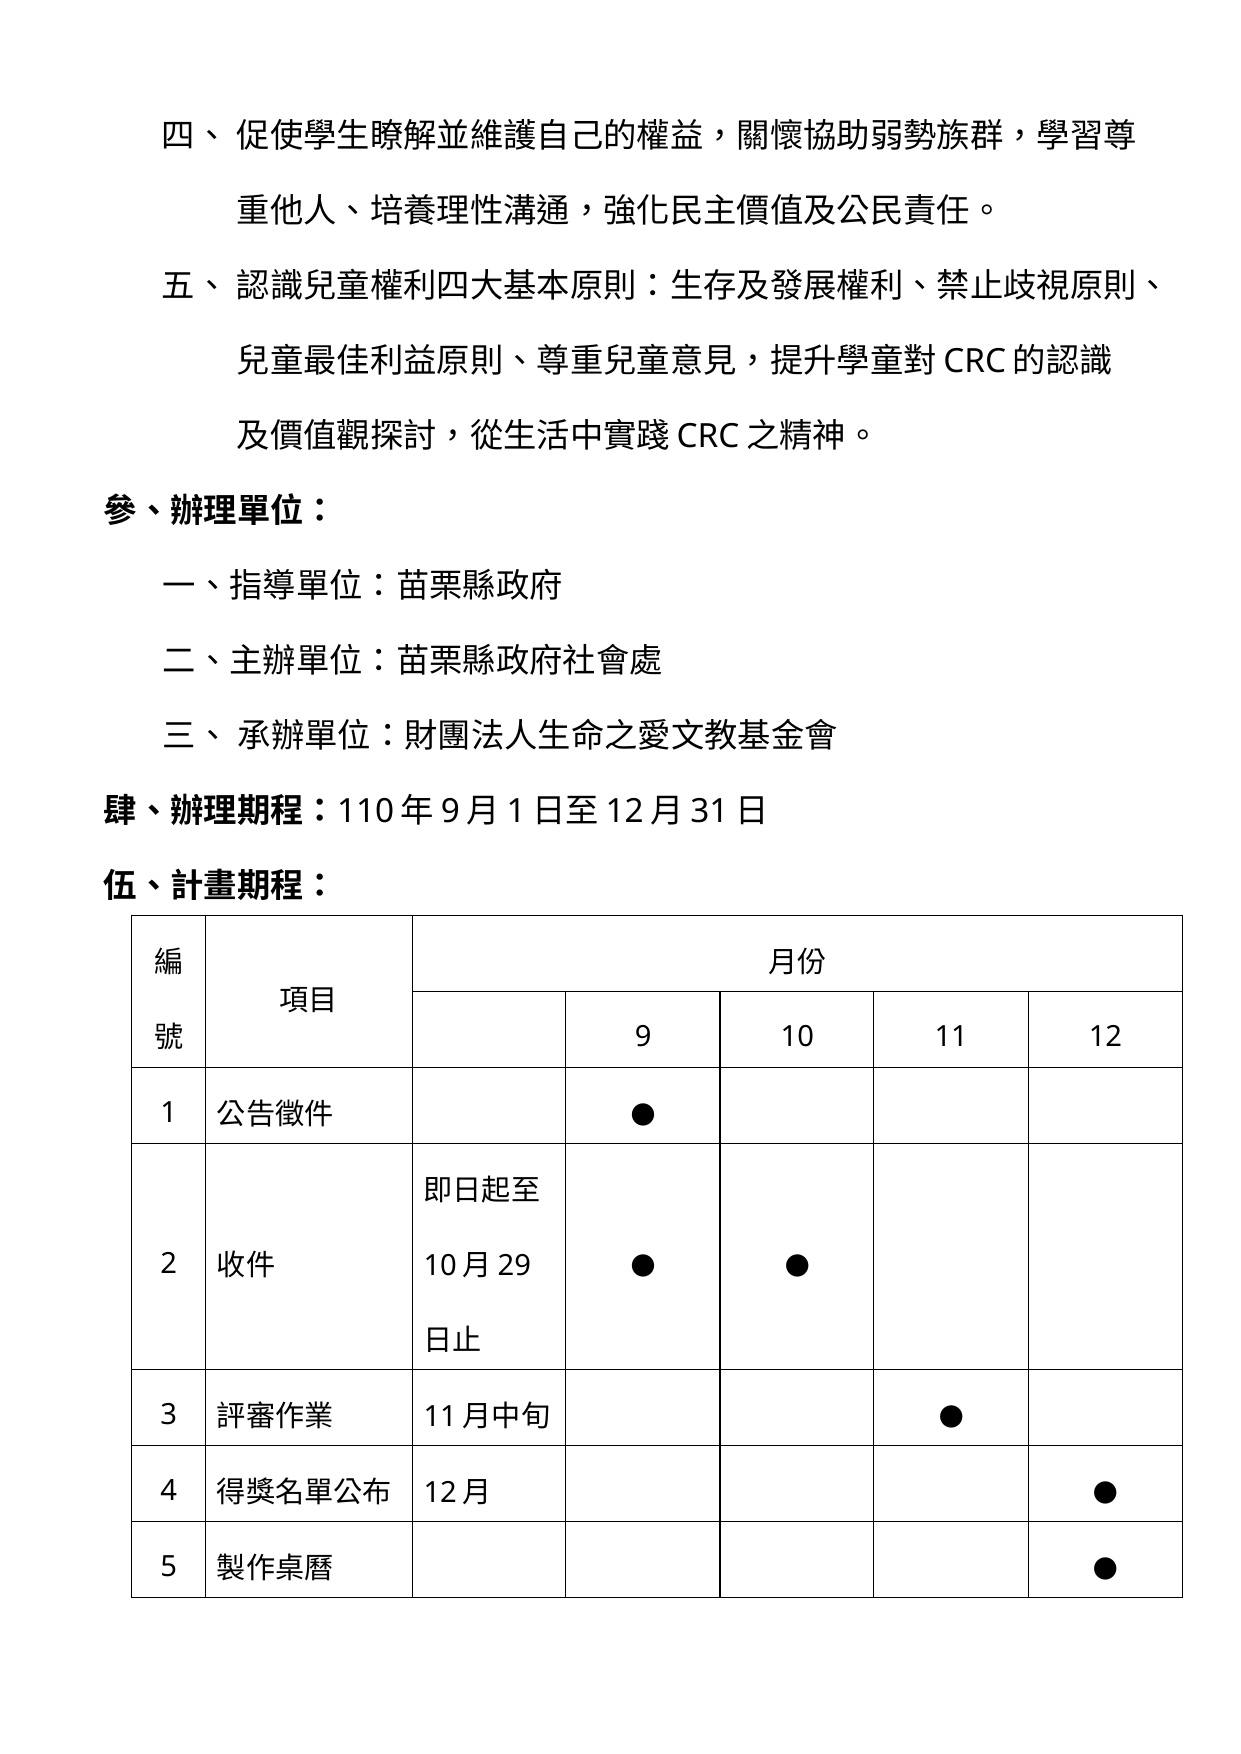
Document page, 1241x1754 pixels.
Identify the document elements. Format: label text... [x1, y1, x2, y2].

table_cell ● [874, 1370, 1028, 1445]
table_cell ● [1029, 1446, 1182, 1521]
table_cell [721, 1446, 873, 1521]
table_cell [1029, 1068, 1182, 1143]
table_cell 11月中旬 [413, 1370, 565, 1445]
table_cell 得獎名單公布 [206, 1446, 412, 1521]
table_cell 5 [132, 1522, 205, 1597]
table_cell 公告徵件 [206, 1068, 412, 1143]
table_cell [874, 1522, 1028, 1597]
table_cell ● [721, 1144, 873, 1369]
table_cell 收件 [206, 1144, 412, 1369]
table_cell [1029, 1370, 1182, 1445]
table_cell [413, 992, 565, 1067]
table_cell 4 [132, 1446, 205, 1521]
text 伍、計畫期程： [103, 839, 1137, 914]
list 認識兒童權利四大基本原則：生存及發展權利、禁止歧視原則、兒童最佳利益原則、尊重兒童意見，提升學童對CRC的認識及價值觀探討，從生活中實踐CRC之精神。 [161, 239, 1137, 464]
table_cell 1 [132, 1068, 205, 1143]
table_cell [566, 1522, 719, 1597]
table_cell [874, 1446, 1028, 1521]
table_cell 2 [132, 1144, 205, 1369]
table_cell 11 [874, 992, 1028, 1067]
table_cell [874, 1144, 1028, 1369]
table_cell [721, 1068, 873, 1143]
table_cell [413, 1068, 565, 1143]
table_cell 12 [1029, 992, 1182, 1067]
table_cell 12月 [413, 1446, 565, 1521]
list 承辦單位：財團法人生命之愛文教基金會 [162, 689, 1137, 764]
text 二、主辦單位：苗栗縣政府社會處 [162, 614, 1137, 689]
table_cell [721, 1370, 873, 1445]
table_header 項目 [206, 916, 412, 1067]
table_cell ● [566, 1144, 719, 1369]
text 肆、辦理期程：110年9月1日至12月31日 [103, 764, 1137, 839]
list 促使學生瞭解並維護自己的權益，關懷協助弱勢族群，學習尊重他人、培養理性溝通，強化民主價值及公民責任。 [161, 89, 1137, 239]
table_cell 10 [721, 992, 873, 1067]
table_cell 評審作業 [206, 1370, 412, 1445]
table_cell 3 [132, 1370, 205, 1445]
table_cell 製作桌曆 [206, 1522, 412, 1597]
table_cell ● [566, 1068, 719, 1143]
table_cell 即日起至 10月29日止 [413, 1144, 565, 1369]
table_header 月份 [413, 916, 1182, 991]
table_cell [874, 1068, 1028, 1143]
table_cell 9 [566, 992, 719, 1067]
table_cell [413, 1522, 565, 1597]
text 參、辦理單位： [103, 464, 1137, 539]
table_cell [566, 1370, 719, 1445]
text 一、指導單位：苗栗縣政府 [162, 539, 1137, 614]
table_cell ● [1029, 1522, 1182, 1597]
table_cell [566, 1446, 719, 1521]
table_header 編號 [132, 916, 205, 1067]
table_cell [721, 1522, 873, 1597]
table_cell [1029, 1144, 1182, 1369]
